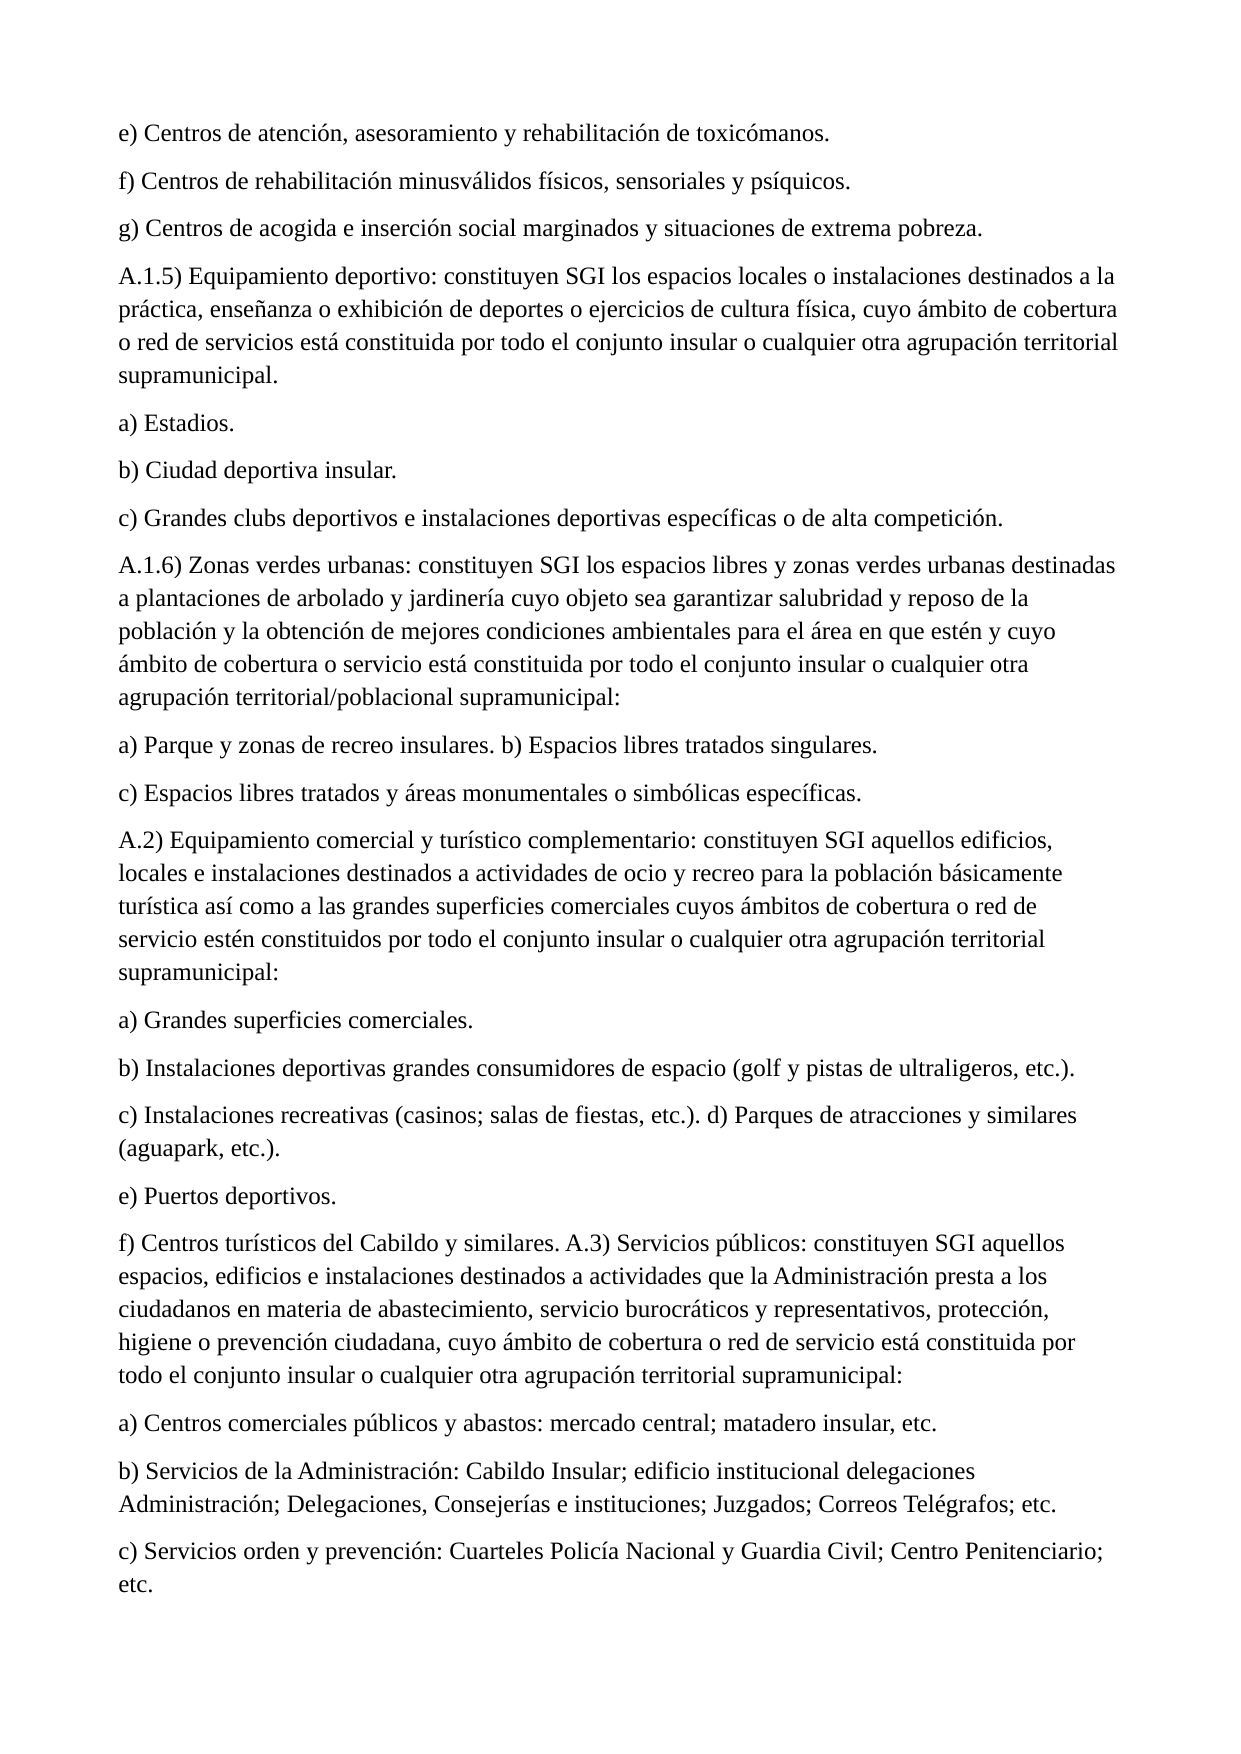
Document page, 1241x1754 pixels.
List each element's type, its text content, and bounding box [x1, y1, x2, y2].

text f) Centros de rehabilitación minusválidos físicos, sensoriales y psíquicos. [118, 166, 1122, 194]
text c) Servicios orden y prevención: Cuarteles Policía Nacional y Guardia Civil; Centro Penitenciario; etc. [118, 1536, 1122, 1598]
text c) Grandes clubs deportivos e instalaciones deportivas específicas o de alta competición. [118, 503, 1122, 532]
text c) Espacios libres tratados y áreas monumentales o simbólicas específicas. [118, 778, 1122, 806]
text b) Ciudad deportiva insular. [118, 455, 1122, 484]
text b) Instalaciones deportivas grandes consumidores de espacio (golf y pistas de ultraligeros, etc.). [118, 1053, 1122, 1081]
text f) Centros turísticos del Cabildo y similares. A.3) Servicios públicos: constituyen SGI aquellos espacios, edificios e instalaciones destinados a actividades que la Administración presta a los ciudadanos en materia de abastecimiento, servicio burocráticos y representativos, protección, higiene o prevención ciudadana, cuyo ámbito de cobertura o red de servicio está constituida por todo el conjunto insular o cualquier otra agrupación territorial supramunicipal: [118, 1228, 1122, 1389]
text e) Centros de atención, asesoramiento y rehabilitación de toxicómanos. [118, 118, 1122, 147]
text A.1.5) Equipamiento deportivo: constituyen SGI los espacios locales o instalaciones destinados a la práctica, enseñanza o exhibición de deportes o ejercicios de cultura física, cuyo ámbito de cobertura o red de servicios está constituida por todo el conjunto insular o cualquier otra agrupación territorial supramunicipal. [118, 261, 1122, 389]
text g) Centros de acogida e inserción social marginados y situaciones de extrema pobreza. [118, 213, 1122, 242]
text A.2) Equipamiento comercial y turístico complementario: constituyen SGI aquellos edificios, locales e instalaciones destinados a actividades de ocio y recreo para la población básicamente turística así como a las grandes superficies comerciales cuyos ámbitos de cobertura o red de servicio estén constituidos por todo el conjunto insular o cualquier otra agrupación territorial supramunicipal: [118, 825, 1122, 986]
text e) Puertos deportivos. [118, 1181, 1122, 1209]
text b) Servicios de la Administración: Cabildo Insular; edificio institucional delegaciones Administración; Delegaciones, Consejerías e instituciones; Juzgados; Correos Telégrafos; etc. [118, 1456, 1122, 1517]
text a) Parque y zonas de recreo insulares. b) Espacios libres tratados singulares. [118, 730, 1122, 759]
text c) Instalaciones recreativas (casinos; salas de fiestas, etc.). d) Parques de atracciones y similares (aguapark, etc.). [118, 1100, 1122, 1162]
text a) Estadios. [118, 408, 1122, 436]
text a) Grandes superficies comerciales. [118, 1005, 1122, 1034]
text A.1.6) Zonas verdes urbanas: constituyen SGI los espacios libres y zonas verdes urbanas destinadas a plantaciones de arbolado y jardinería cuyo objeto sea garantizar salubridad y reposo de la población y la obtención de mejores condiciones ambientales para el área en que estén y cuyo ámbito de cobertura o servicio está constituida por todo el conjunto insular o cualquier otra agrupación territorial/poblacional supramunicipal: [118, 550, 1122, 711]
text a) Centros comerciales públicos y abastos: mercado central; matadero insular, etc. [118, 1408, 1122, 1437]
